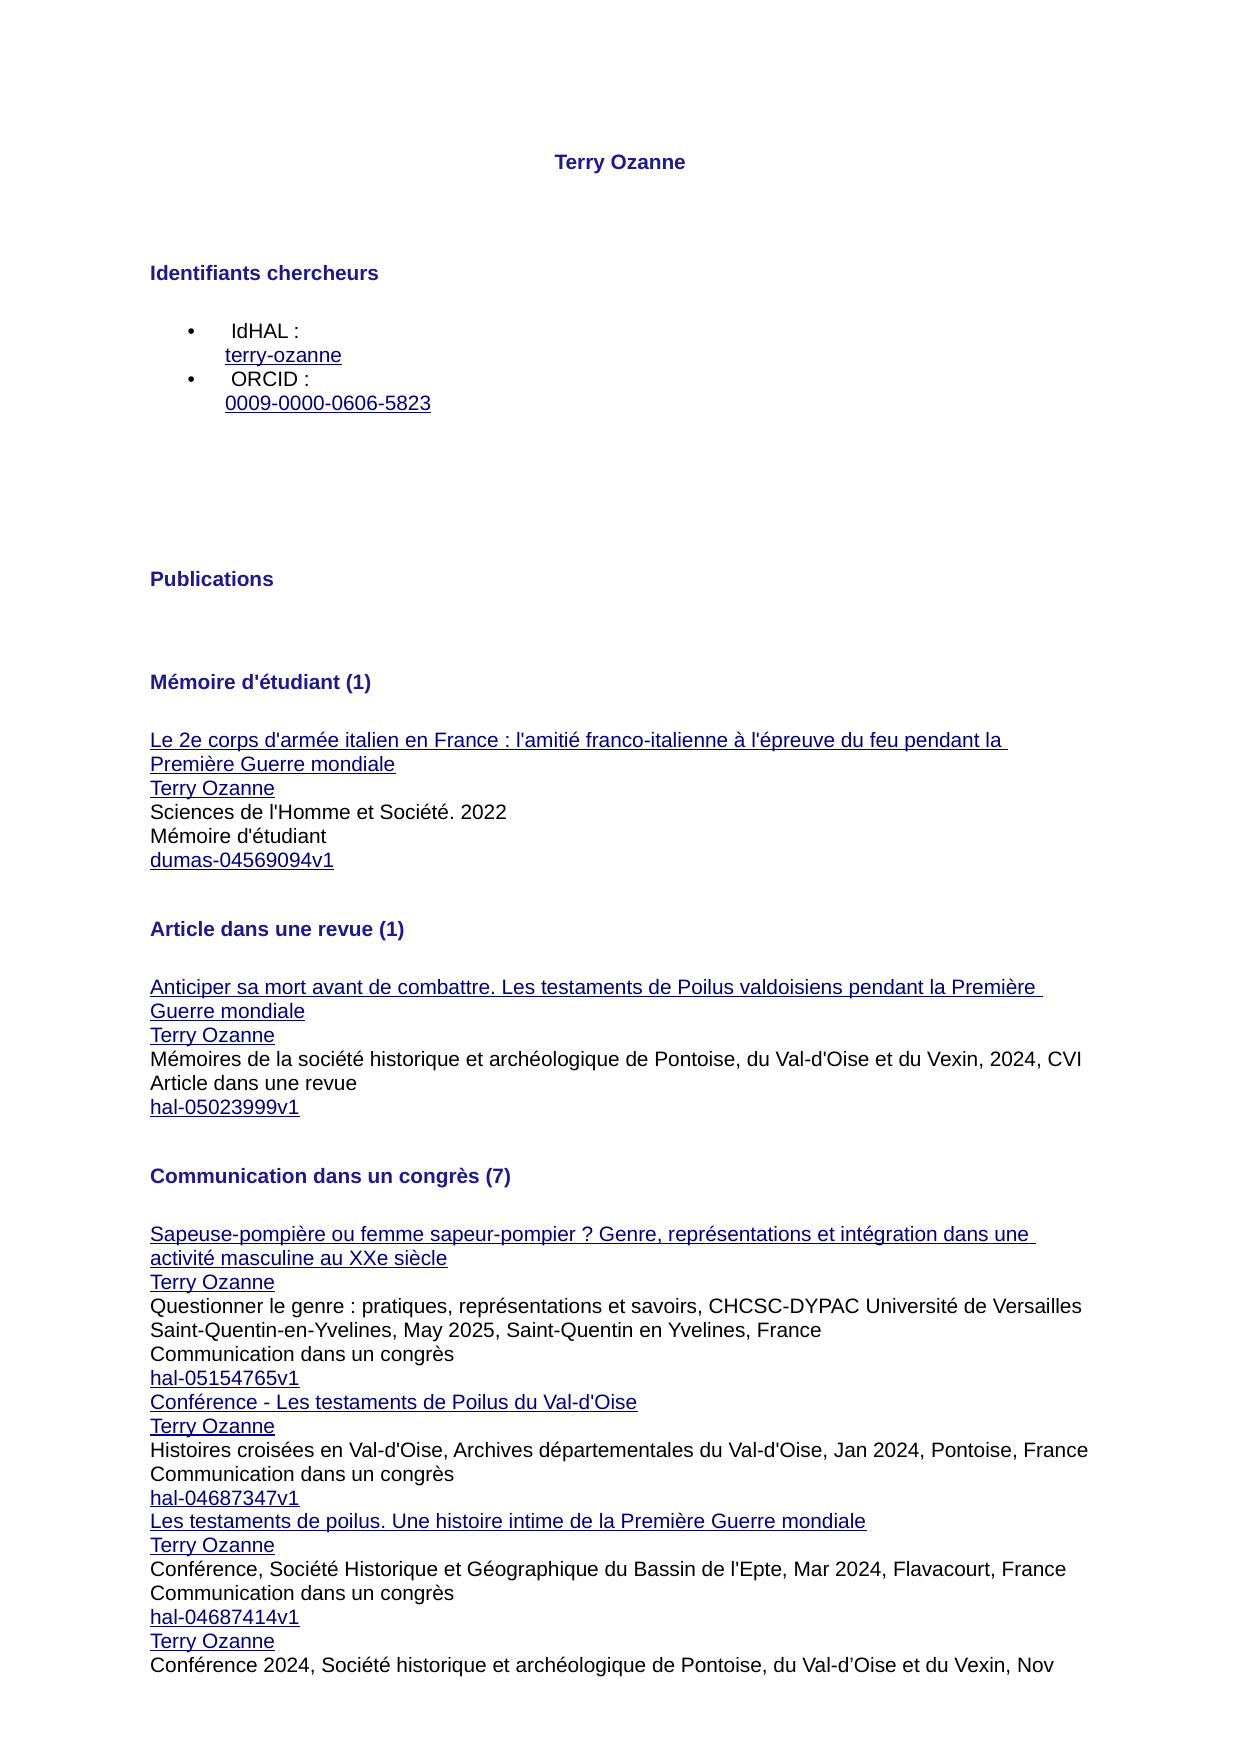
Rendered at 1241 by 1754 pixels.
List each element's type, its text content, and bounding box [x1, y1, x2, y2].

table_cell Conférence - Les testaments de Poilus du Val-d'Oise Terry Ozanne Histoires croisées en Val-d'Oise, Archives départementales du Val-d'Oise, Jan 2024, Pontoise, France Communication dans un congrès hal-04687347v1 [150, 1390, 1090, 1509]
table_cell Les testaments de poilus. Une histoire intime de la Première Guerre mondiale Terry Ozanne Conférence, Société Historique et Géographique du Bassin de l'Epte, Mar 2024, Flavacourt, France Communication dans un congrès hal-04687414v1 [150, 1509, 1090, 1629]
table_cell Histoire des sapeurs-pompiers de Pontoise Terry Ozanne Conférence 2024, Société historique et archéologique de Pontoise, du Val-d’Oise et du Vexin, Nov 2024, Pontoise, France Communication dans un congrès hal-05023989v1 [150, 1629, 1090, 1677]
table_header Anticiper sa mort avant de combattre. Les testaments de Poilus valdoisiens pendant la Première Guerre mondiale Terry Ozanne Mémoires de la société historique et archéologique de Pontoise, du Val-d'Oise et du Vexin, 2024, CVI Article dans une revue hal-05023999v1 [150, 975, 1090, 1119]
table_header Sapeuse-pompière ou femme sapeur-pompier ? Genre, représentations et intégration dans une activité masculine au XXe siècle Terry Ozanne Questionner le genre : pratiques, représentations et savoirs, CHCSC-DYPAC Université de Versailles Saint-Quentin-en-Yvelines, May 2025, Saint-Quentin en Yvelines, France Communication dans un congrès hal-05154765v1 [150, 1222, 1090, 1389]
table_header Le 2e corps d'armée italien en France : l'amitié franco-italienne à l'épreuve du feu pendant la Première Guerre mondiale Terry Ozanne Sciences de l'Homme et Société. 2022 Mémoire d'étudiant dumas-04569094v1 [150, 728, 1090, 872]
subtitle Terry Ozanne [150, 150, 1090, 174]
list 0009-0000-0606-5823 [187, 391, 1090, 414]
subtitle Identifiants chercheurs [150, 260, 1090, 284]
list IdHAL : [187, 319, 1090, 343]
list ORCID : [187, 367, 1090, 391]
subtitle Article dans une revue (1) [150, 917, 1090, 941]
subtitle Mémoire d'étudiant (1) [150, 670, 1090, 694]
subtitle Publications [150, 567, 1090, 591]
list terry-ozanne [187, 343, 1090, 367]
subtitle Communication dans un congrès (7) [150, 1163, 1090, 1187]
